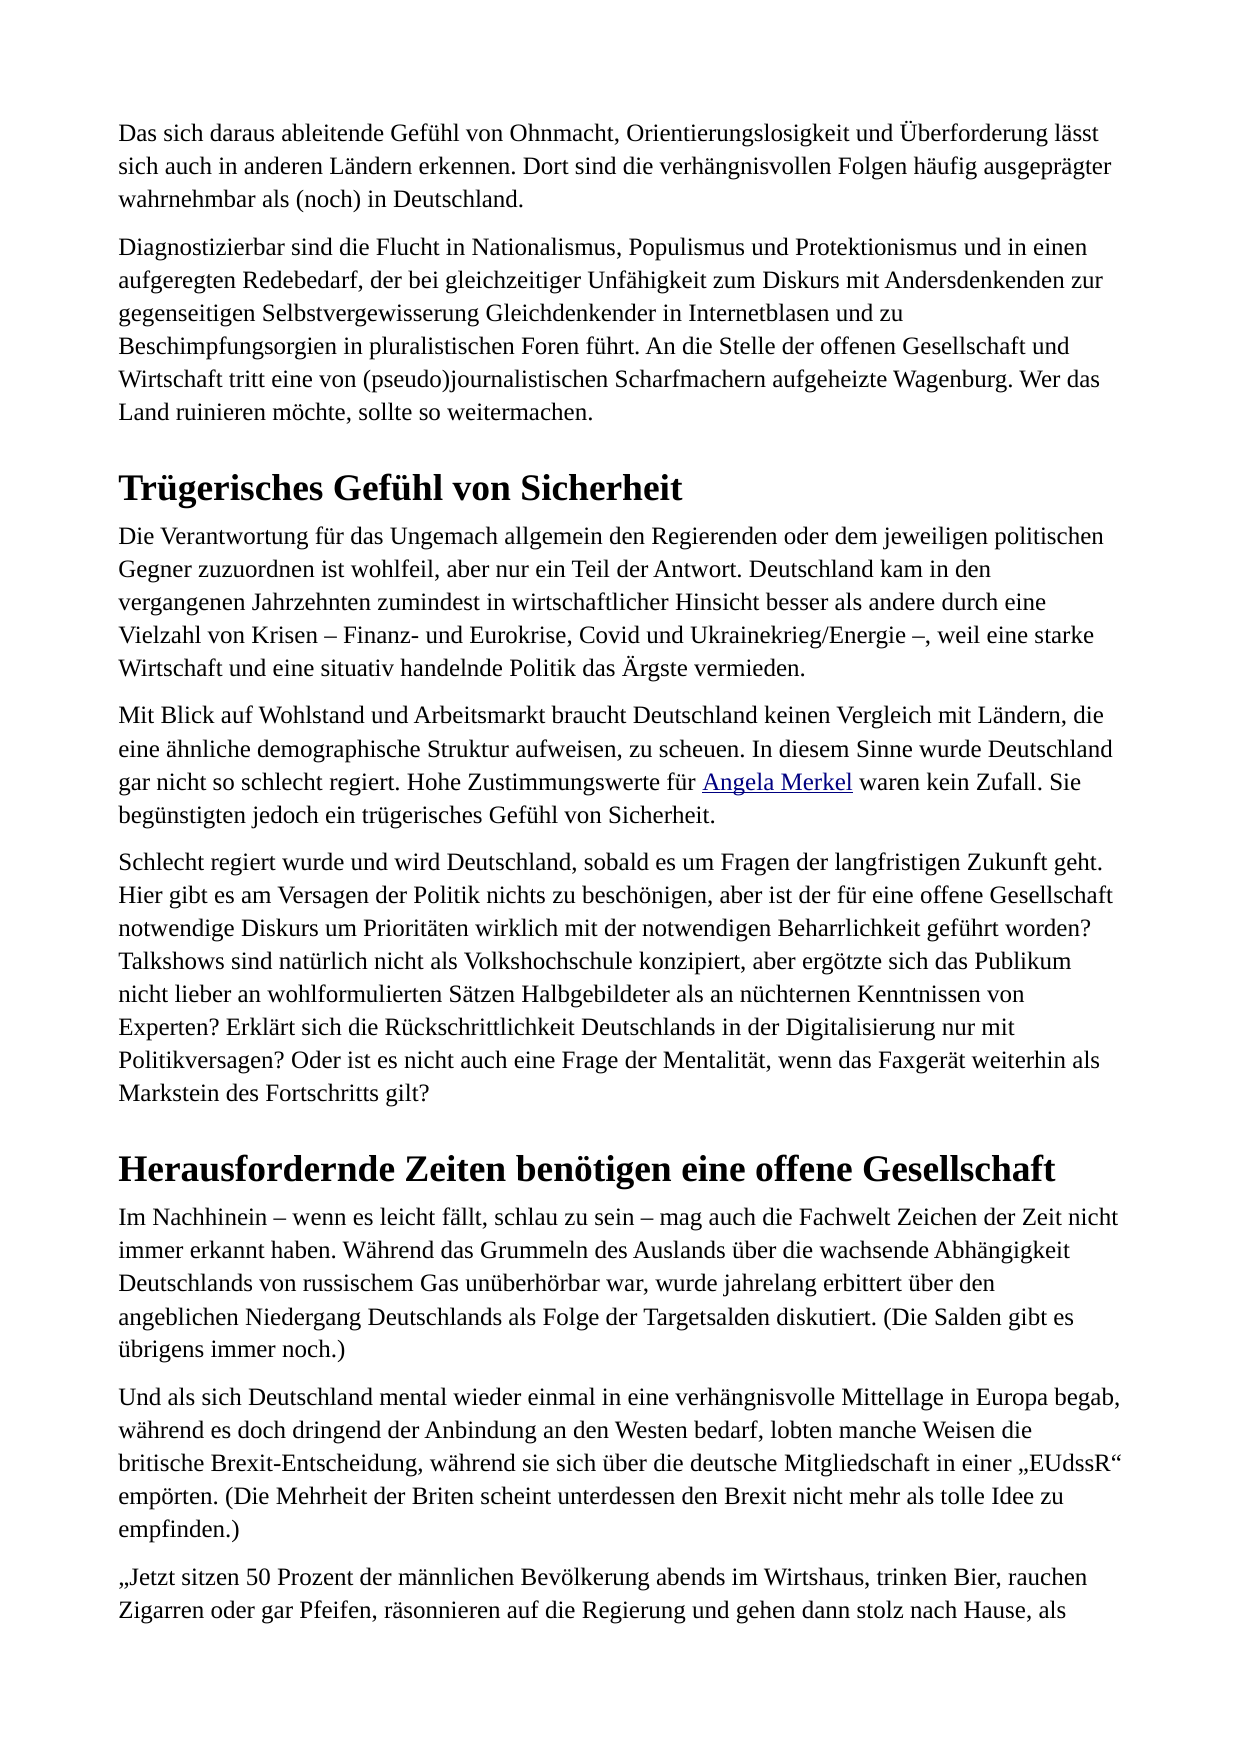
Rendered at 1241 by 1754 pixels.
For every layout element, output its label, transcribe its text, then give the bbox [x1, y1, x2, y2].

text „Jetzt sitzen 50 Prozent der männlichen Bevölkerung abends im Wirtshaus, trinken Bier, rauchen Zigarren oder gar Pfeifen, räsonnieren auf die Regierung und gehen dann stolz nach Hause, als [118, 1562, 1122, 1624]
subtitle Herausfordernde Zeiten benötigen eine offene Gesellschaft [118, 1147, 1122, 1190]
text Dia­gnostizierbar sind die Flucht in Nationalismus, Populismus und Protektionismus und in einen aufgeregten Redebedarf, der bei gleichzeitiger Unfähigkeit zum Diskurs mit Andersdenkenden zur gegenseitigen Selbstvergewisserung Gleichdenkender in Internetblasen und zu Beschimpfungsorgien in pluralistischen Foren führt. An die Stelle der offenen Gesellschaft und Wirtschaft tritt eine von (pseudo)journalistischen Scharfmachern aufgeheizte Wagenburg. Wer das Land ruinieren möchte, sollte so weitermachen. [118, 232, 1122, 426]
subtitle Trügerisches Gefühl von Sicherheit [118, 465, 1122, 508]
text Schlecht regiert wurde und wird Deutschland, sobald es um Fragen der langfristigen Zukunft geht. Hier gibt es am Versagen der Politik nichts zu beschönigen, aber ist der für eine offene Gesellschaft notwendige Diskurs um Prioritäten wirklich mit der notwendigen Beharrlichkeit geführt worden? Talkshows sind natürlich nicht als Volkshochschule konzipiert, aber ergötzte sich das Publikum nicht lieber an wohlformulierten Sätzen Halbgebildeter als an nüchternen Kenntnissen von Experten? Erklärt sich die Rückschrittlichkeit Deutschlands in der Digitalisierung nur mit Politikversagen? Oder ist es nicht auch eine Frage der Mentalität, wenn das Faxgerät weiterhin als Markstein des Fortschritts gilt? [118, 847, 1122, 1107]
text Die Verantwortung für das Ungemach allgemein den Regierenden oder dem jeweiligen politischen Gegner zuzuordnen ist wohlfeil, aber nur ein Teil der Antwort. Deutschland kam in den vergangenen Jahrzehnten zumindest in wirtschaftlicher Hinsicht besser als andere durch eine Vielzahl von Krisen – Finanz- und Eurokrise, Covid und Ukrainekrieg/Energie –, weil eine starke Wirtschaft und eine situativ handelnde Politik das Ärgste vermieden. [118, 521, 1122, 682]
text Und als sich Deutschland mental wieder einmal in eine verhängnisvolle Mittellage in Europa begab, während es doch dringend der Anbindung an den Westen bedarf, lobten manche Weisen die britische Brexit-Entscheidung, während sie sich über die deutsche ­Mitgliedschaft in einer „EUdssR“ empörten. (Die Mehrheit der Briten scheint unterdessen den Brexit nicht mehr als tolle Idee zu empfinden.) [118, 1382, 1122, 1543]
text Das sich daraus ableitende Gefühl von Ohnmacht, Orientierungslosigkeit und Überforderung lässt sich auch in anderen Ländern erkennen. Dort sind die verhängnisvollen Folgen häufig ausgeprägter wahrnehmbar als (noch) in Deutschland. [118, 118, 1122, 213]
text Mit Blick auf Wohlstand und Arbeitsmarkt braucht Deutschland keinen Vergleich mit Ländern, die eine ähnliche demographische Struktur aufweisen, zu scheuen. In diesem Sinne wurde Deutschland gar nicht so schlecht regiert. Hohe Zustimmungswerte für Angela Merkel waren kein Zufall. Sie begünstigten jedoch ein trügerisches Gefühl von Sicherheit. [118, 701, 1122, 828]
text Im Nachhinein – wenn es leicht fällt, schlau zu sein – mag auch die Fachwelt Zeichen der Zeit nicht immer erkannt haben. Während das Grummeln des Auslands über die wachsende Abhängigkeit Deutschlands von russischem Gas unüberhörbar war, wurde jahrelang erbittert über den angeblichen Niedergang Deutschlands als Folge der Targetsalden diskutiert. (Die Salden gibt es übrigens immer noch.) [118, 1202, 1122, 1363]
